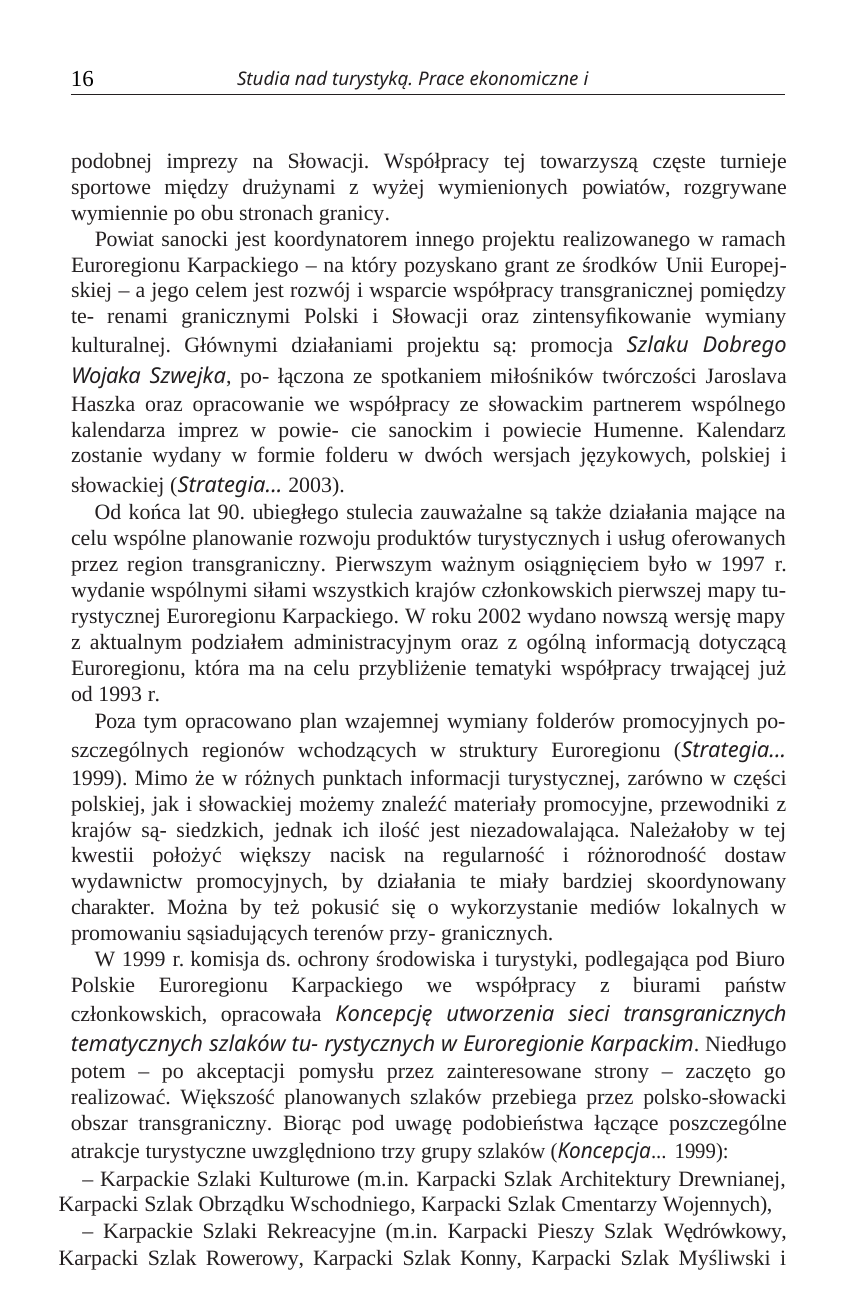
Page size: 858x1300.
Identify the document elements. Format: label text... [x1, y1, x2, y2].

list Karpackie Szlaki Kulturowe (m.in. Karpacki Szlak Architektury Drewnianej, Karpacki Szlak Obrządku Wschodniego, Karpacki Szlak Cmentarzy Wojennych), [58, 1166, 786, 1217]
text Od końca lat 90. ubiegłego stulecia zauważalne są także działania mające na celu wspólne planowanie rozwoju produktów turystycznych i usług oferowanych przez region transgraniczny. Pierwszym ważnym osiągnięciem było w 1997 r. wydanie wspólnymi siłami wszystkich krajów członkowskich pierwszej mapy tu- rystycznej Euroregionu Karpackiego. W roku 2002 wydano nowszą wersję mapy z aktualnym podziałem administracyjnym oraz z ogólną informacją dotyczącą Euroregionu, która ma na celu przybliżenie tematyki współpracy trwającej już od 1993 r. [71, 499, 787, 706]
text podobnej imprezy na Słowacji. Współpracy tej towarzyszą częste turnieje sportowe między drużynami z wyżej wymienionych powiatów, rozgrywane wymiennie po obu stronach granicy. [71, 148, 787, 225]
text W 1999 r. komisja ds. ochrony środowiska i turystyki, podlegająca pod Biuro Polskie Euroregionu Karpackiego we współpracy z biurami państw członkowskich, opracowała Koncepcję utworzenia sieci transgranicznych tematycznych szlaków tu- rystycznych w Euroregionie Karpackim. Niedługo potem – po akceptacji pomysłu przez zainteresowane strony – zaczęto go realizować. Większość planowanych szlaków przebiega przez polsko-słowacki obszar transgraniczny. Biorąc pod uwagę podobieństwa łączące poszczególne atrakcje turystyczne uwzględniono trzy grupy szlaków (Koncepcja... 1999): [71, 946, 787, 1165]
list Karpackie Szlaki Rekreacyjne (m.in. Karpacki Pieszy Szlak Wędrówkowy, Karpacki Szlak Rowerowy, Karpacki Szlak Konny, Karpacki Szlak Myśliwski i [58, 1218, 787, 1270]
text Poza tym opracowano plan wzajemnej wymiany folderów promocyjnych po- szczególnych regionów wchodzących w struktury Euroregionu (Strategia... 1999). Mimo że w różnych punktach informacji turystycznej, zarówno w części polskiej, jak i słowackiej możemy znaleźć materiały promocyjne, przewodniki z krajów są- siedzkich, jednak ich ilość jest niezadowalająca. Należałoby w tej kwestii położyć większy nacisk na regularność i różnorodność dostaw wydawnictw promocyjnych, by działania te miały bardziej skoordynowany charakter. Można by też pokusić się o wykorzystanie mediów lokalnych w promowaniu sąsiadujących terenów przy- granicznych. [71, 708, 787, 946]
text Powiat sanocki jest koordynatorem innego projektu realizowanego w ramach Euroregionu Karpackiego – na który pozyskano grant ze środków Unii Europej- skiej – a jego celem jest rozwój i wsparcie współpracy transgranicznej pomiędzy te- renami granicznymi Polski i Słowacji oraz zintensyﬁkowanie wymiany kulturalnej. Głównymi działaniami projektu są: promocja Szlaku Dobrego Wojaka Szwejka, po- łączona ze spotkaniem miłośników twórczości Jaroslava Haszka oraz opracowanie we współpracy ze słowackim partnerem wspólnego kalendarza imprez w powie- cie sanockim i powiecie Humenne. Kalendarz zostanie wydany w formie folderu w dwóch wersjach językowych, polskiej i słowackiej (Strategia... 2003). [71, 226, 787, 498]
